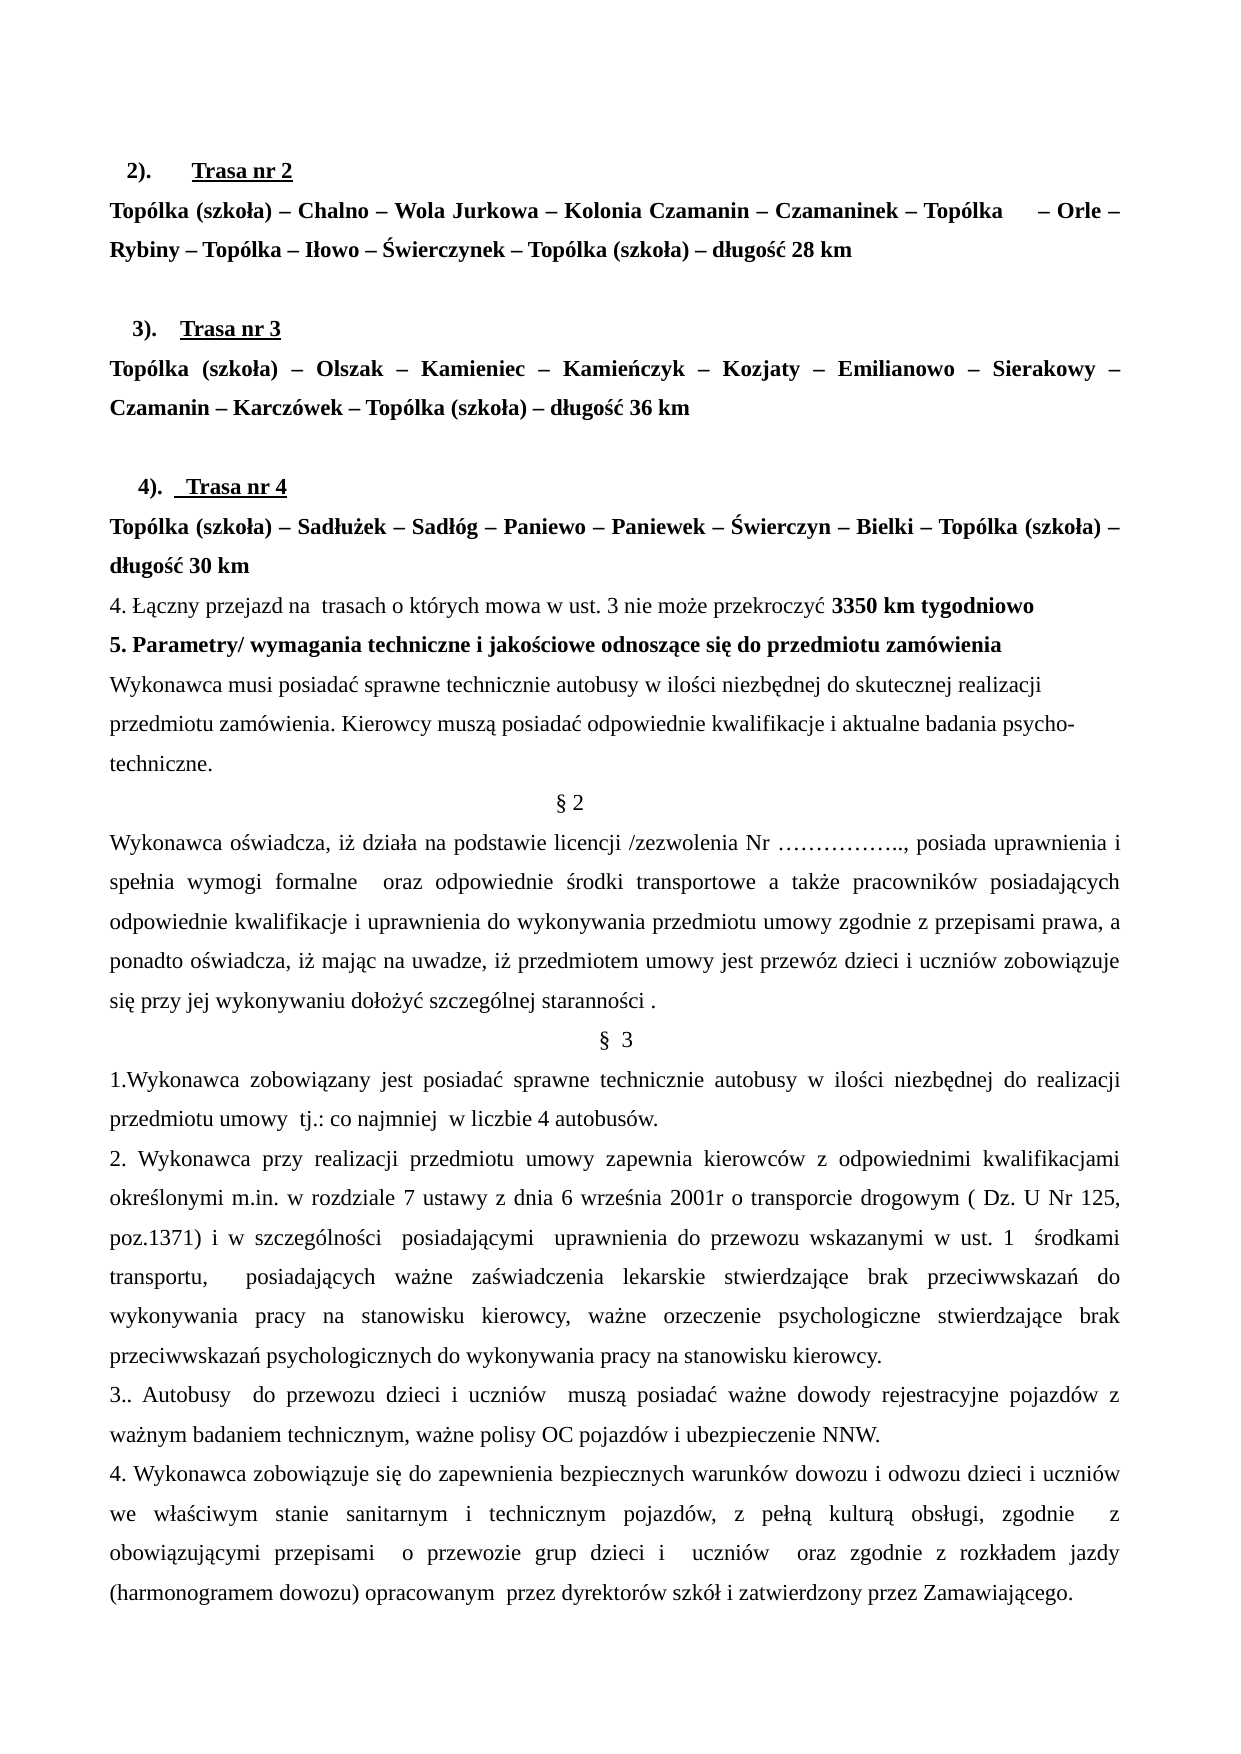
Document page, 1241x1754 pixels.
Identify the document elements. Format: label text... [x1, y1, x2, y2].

text § 2 [109, 789, 1122, 816]
text 4. Łączny przejazd na trasach o których mowa w ust. 3 nie może przekroczyć 3350 km tygodniowo [109, 592, 1122, 618]
text 2. Wykonawca przy realizacji przedmiotu umowy zapewnia kierowców z odpowiednimi kwalifikacjami określonymi m.in. w rozdziale 7 ustawy z dnia 6 września 2001r o transporcie drogowym ( Dz. U Nr 125, poz.1371) i w szczególności posiadającymi uprawnienia do przewozu wskazanymi w ust. 1 środkami transportu, posiadających ważne zaświadczenia lekarskie stwierdzające brak przeciwwskazań do wykonywania pracy na stanowisku kierowcy, ważne orzeczenie psychologiczne stwierdzające brak przeciwwskazań psychologicznych do wykonywania pracy na stanowisku kierowcy. [109, 1144, 1122, 1368]
text 2). Trasa nr 2 [109, 158, 1122, 184]
text § 3 [109, 1026, 1122, 1052]
text Topólka (szkoła) – Chalno – Wola Jurkowa – Kolonia Czamanin – Czamaninek – Topólka – Orle – Rybiny – Topólka – Iłowo – Świerczynek – Topólka (szkoła) – długość 28 km [109, 197, 1122, 263]
text 4. Wykonawca zobowiązuje się do zapewnienia bezpiecznych warunków dowozu i odwozu dzieci i uczniów we właściwym stanie sanitarnym i technicznym pojazdów, z pełną kulturą obsługi, zgodnie z obowiązującymi przepisami o przewozie grup dzieci i uczniów oraz zgodnie z rozkładem jazdy (harmonogramem dowozu) opracowanym przez dyrektorów szkół i zatwierdzony przez Zamawiającego. [109, 1460, 1122, 1605]
text Wykonawca musi posiadać sprawne technicznie autobusy w ilości niezbędnej do skutecznej realizacji przedmiotu zamówienia. Kierowcy muszą posiadać odpowiednie kwalifikacje i aktualne badania psycho-techniczne. [109, 671, 1122, 776]
text Wykonawca oświadcza, iż działa na podstawie licencji /zezwolenia Nr …………….., posiada uprawnienia i spełnia wymogi formalne oraz odpowiednie środki transportowe a także pracowników posiadających odpowiednie kwalifikacje i uprawnienia do wykonywania przedmiotu umowy zgodnie z przepisami prawa, a ponadto oświadcza, iż mając na uwadze, iż przedmiotem umowy jest przewóz dzieci i uczniów zobowiązuje się przy jej wykonywaniu dołożyć szczególnej staranności . [109, 829, 1122, 1013]
text 4). Trasa nr 4 [109, 473, 1122, 500]
text 1.Wykonawca zobowiązany jest posiadać sprawne technicznie autobusy w ilości niezbędnej do realizacji przedmiotu umowy tj.: co najmniej w liczbie 4 autobusów. [109, 1066, 1122, 1131]
text 5. Parametry/ wymagania techniczne i jakościowe odnoszące się do przedmiotu zamówienia [109, 631, 1122, 658]
text 3). Trasa nr 3 [109, 316, 1122, 342]
text 3.. Autobusy do przewozu dzieci i uczniów muszą posiadać ważne dowody rejestracyjne pojazdów z ważnym badaniem technicznym, ważne polisy OC pojazdów i ubezpieczenie NNW. [109, 1381, 1122, 1447]
text Topólka (szkoła) – Olszak – Kamieniec – Kamieńczyk – Kozjaty – Emilianowo – Sierakowy – Czamanin – Karczówek – Topólka (szkoła) – długość 36 km [109, 355, 1122, 421]
text Topólka (szkoła) – Sadłużek – Sadłóg – Paniewo – Paniewek – Świerczyn – Bielki – Topólka (szkoła) – długość 30 km [109, 513, 1122, 579]
